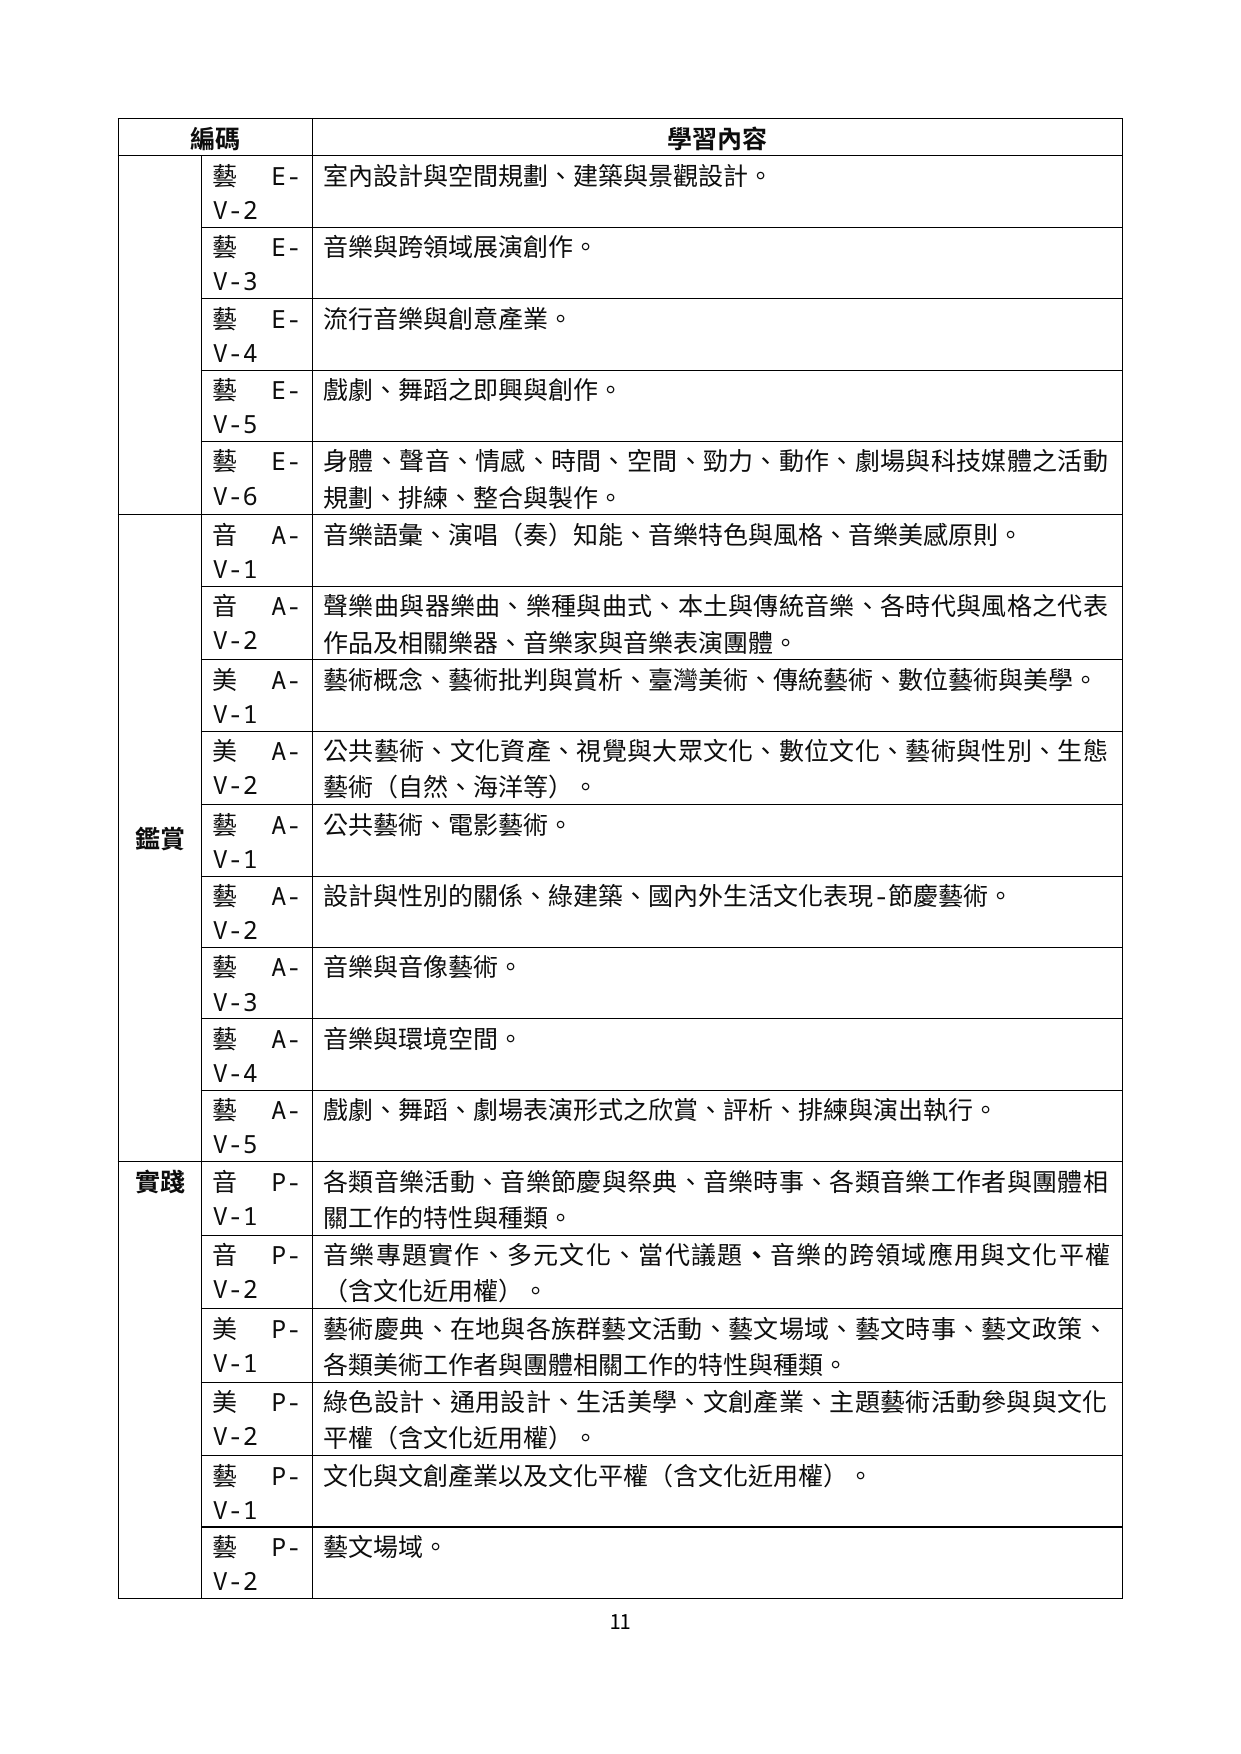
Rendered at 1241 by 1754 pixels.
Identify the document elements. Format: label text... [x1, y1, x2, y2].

table_cell [119, 156, 201, 514]
table_cell 戲劇、舞蹈之即興與創作。 [313, 371, 1122, 441]
table_cell 設計與性別的關係、綠建築、國內外生活文化表現-節慶藝術。 [313, 877, 1122, 947]
table_cell 藝P-V-2 [202, 1528, 312, 1598]
table_cell 藝A-V-4 [202, 1019, 312, 1089]
table_cell 音樂語彙、演唱（奏）知能、音樂特色與風格、音樂美感原則。 [313, 515, 1122, 586]
table_cell 文化與文創產業以及文化平權（含文化近用權）。 [313, 1456, 1122, 1526]
table_cell 音樂與跨領域展演創作。 [313, 228, 1122, 298]
table_cell 音P-V-2 [202, 1236, 312, 1308]
table_cell 鑑賞 [119, 515, 201, 1161]
table_cell 藝A-V-2 [202, 877, 312, 947]
table_cell 室內設計與空間規劃、建築與景觀設計。 [313, 156, 1122, 227]
table_cell 藝E-V-6 [202, 442, 312, 514]
table_cell 音樂與音像藝術。 [313, 948, 1122, 1018]
table_cell 藝P-V-1 [202, 1456, 312, 1526]
table_cell 藝術慶典、在地與各族群藝文活動、藝文場域、藝文時事、藝文政策、各類美術工作者與團體相關工作的特性與種類。 [313, 1309, 1122, 1382]
table_cell 音A-V-2 [202, 587, 312, 659]
table_cell 音P-V-1 [202, 1162, 312, 1234]
table_cell 藝A-V-3 [202, 948, 312, 1018]
table_cell 流行音樂與創意產業。 [313, 299, 1122, 369]
table_cell 戲劇、舞蹈、劇場表演形式之欣賞、評析、排練與演出執行。 [313, 1091, 1122, 1161]
table_cell 藝A-V-1 [202, 805, 312, 876]
table_cell 藝文場域。 [313, 1528, 1122, 1598]
table_cell 音樂與環境空間。 [313, 1019, 1122, 1089]
table_cell 聲樂曲與器樂曲、樂種與曲式、本土與傳統音樂、各時代與風格之代表作品及相關樂器、音樂家與音樂表演團體。 [313, 587, 1122, 659]
table_header 學習內容 [313, 119, 1122, 155]
table_cell 藝E-V-5 [202, 371, 312, 441]
table_cell 藝E-V-2 [202, 156, 312, 227]
table_cell 藝A-V-5 [202, 1091, 312, 1161]
table_cell 綠色設計、通用設計、生活美學、文創產業、主題藝術活動參與與文化平權（含文化近用權）。 [313, 1383, 1122, 1455]
table_cell 音樂專題實作、多元文化、當代議題、音樂的跨領域應用與文化平權（含文化近用權）。 [313, 1236, 1122, 1308]
table_header 編碼 [119, 119, 312, 155]
table_cell 美P-V-1 [202, 1309, 312, 1382]
table_cell 各類音樂活動、音樂節慶與祭典、音樂時事、各類音樂工作者與團體相關工作的特性與種類。 [313, 1162, 1122, 1234]
table_cell 美A-V-1 [202, 660, 312, 731]
table_cell 公共藝術、文化資產、視覺與大眾文化、數位文化、藝術與性別、生態藝術（自然、海洋等）。 [313, 732, 1122, 804]
table_cell 實踐 [119, 1162, 201, 1598]
table_cell 公共藝術、電影藝術。 [313, 805, 1122, 876]
table_cell 身體、聲音、情感、時間、空間、勁力、動作、劇場與科技媒體之活動規劃、排練、整合與製作。 [313, 442, 1122, 514]
table_cell 美A-V-2 [202, 732, 312, 804]
table_cell 美P-V-2 [202, 1383, 312, 1455]
table_cell 藝E-V-3 [202, 228, 312, 298]
table_cell 音A-V-1 [202, 515, 312, 586]
table_cell 藝術概念、藝術批判與賞析、臺灣美術、傳統藝術、數位藝術與美學。 [313, 660, 1122, 731]
table_cell 藝E-V-4 [202, 299, 312, 369]
